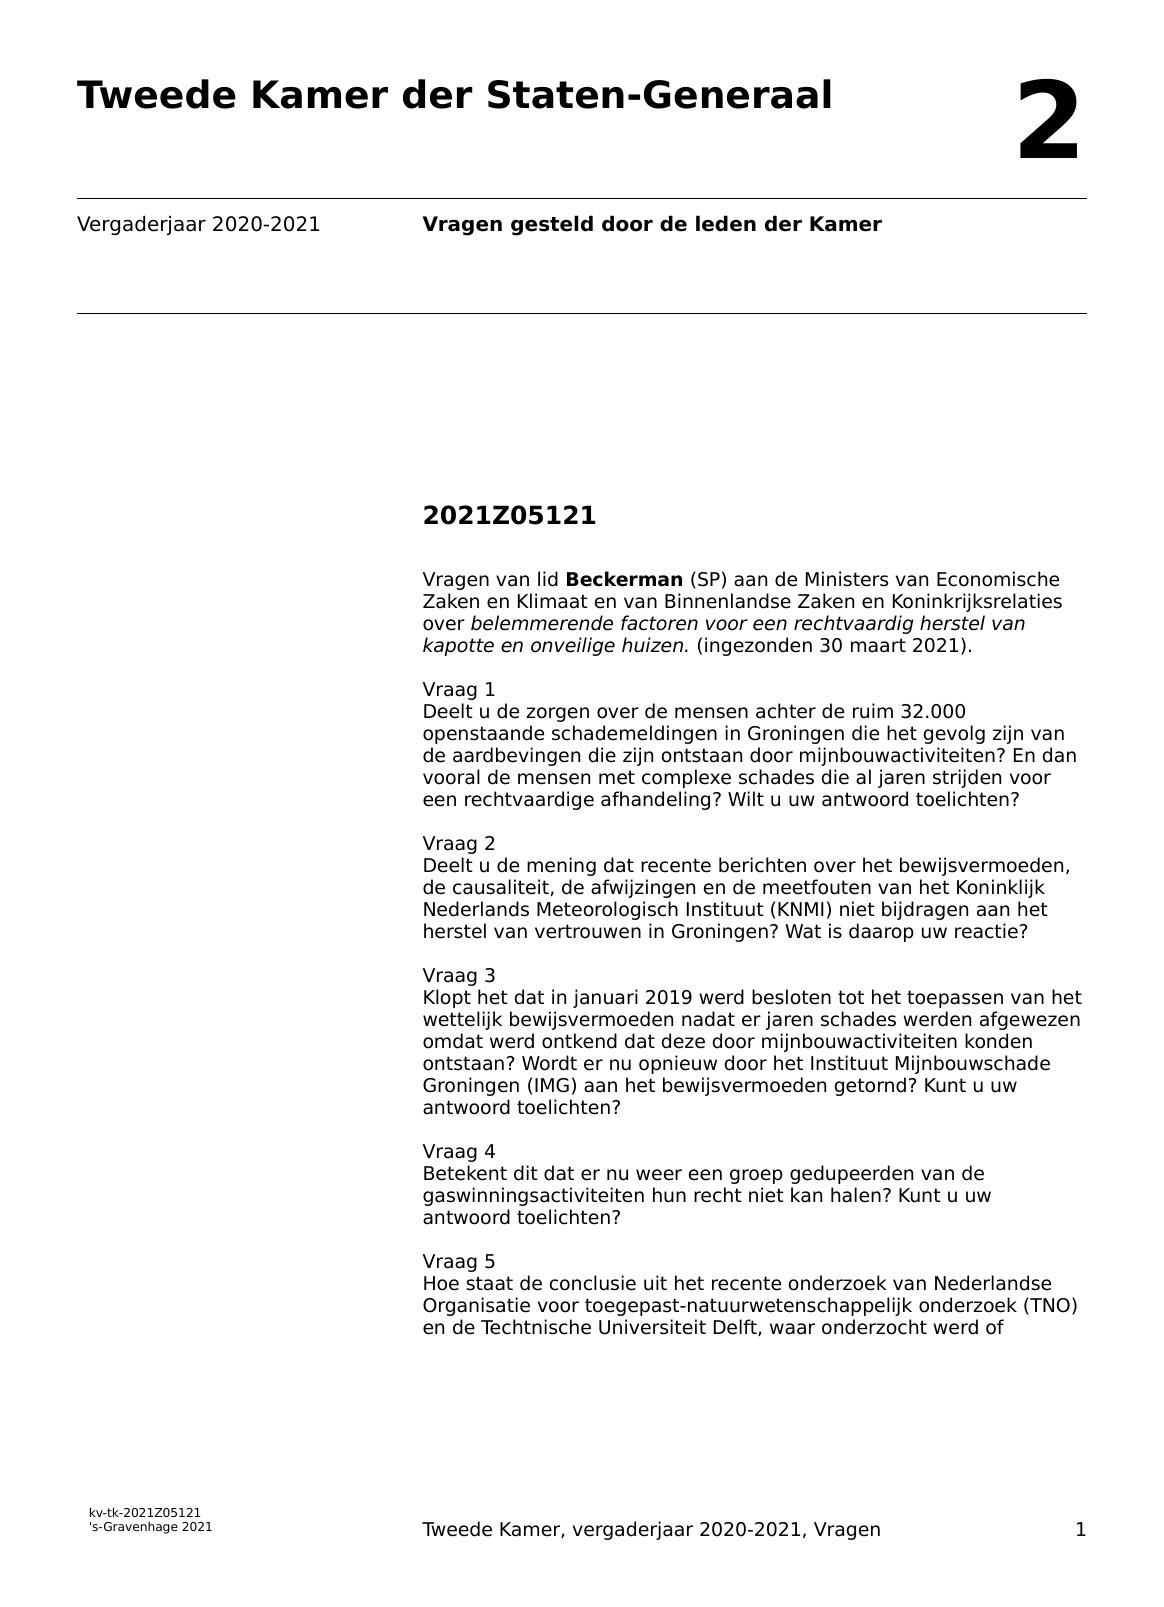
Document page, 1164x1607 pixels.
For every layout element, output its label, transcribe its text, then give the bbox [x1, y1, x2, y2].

table_header 2 [886, 59, 1087, 198]
text kv-tk-2021Z05121 [88, 1506, 323, 1520]
table_cell Vragen gesteld door de leden der Kamer [422, 199, 1087, 313]
text Vragen van lid Beckerman (SP) aan de Ministers van Economische Zaken en Klimaat en van Binnenlandse Zaken en Koninkrijksrelaties over belemmerende factoren voor een rechtvaardig herstel van kapotte en onveilige huizen. (ingezonden 30 maart 2021). [422, 569, 1087, 657]
text Deelt u de mening dat recente berichten over het bewijsvermoeden, de causaliteit, de afwijzingen en de meetfouten van het Koninklijk Nederlands Meteorologisch Instituut (KNMI) niet bijdragen aan het herstel van vertrouwen in Groningen? Wat is daarop uw reactie? [422, 855, 1087, 943]
text Vraag 1 [422, 679, 1087, 701]
text Vraag 4 [422, 1141, 1087, 1163]
text Vraag 3 [422, 965, 1087, 987]
table_header Tweede Kamer der Staten-Generaal [77, 59, 886, 198]
text Klopt het dat in januari 2019 werd besloten tot het toepassen van het wettelijk bewijsvermoeden nadat er jaren schades werden afgewezen omdat werd ontkend dat deze door mijnbouwactiviteiten konden ontstaan? Wordt er nu opnieuw door het Instituut Mijnbouwschade Groningen (IMG) aan het bewijsvermoeden getornd? Kunt u uw antwoord toelichten? [422, 987, 1087, 1119]
text Deelt u de zorgen over de mensen achter de ruim 32.000 openstaande schademeldingen in Groningen die het gevolg zijn van de aardbevingen die zijn ontstaan door mijnbouwactiviteiten? En dan vooral de mensen met complexe schades die al jaren strijden voor een rechtvaardige afhandeling? Wilt u uw antwoord toelichten? [422, 701, 1087, 811]
text 2021Z05121 [422, 501, 1087, 531]
text Betekent dit dat er nu weer een groep gedupeerden van de gaswinningsactiviteiten hun recht niet kan halen? Kunt u uw antwoord toelichten? [422, 1163, 1087, 1229]
text Vraag 2 [422, 833, 1087, 855]
table_cell Vergaderjaar 2020-2021 [77, 199, 422, 313]
text 's-Gravenhage 2021 [88, 1520, 323, 1534]
text Vraag 5 [422, 1251, 1087, 1273]
text Hoe staat de conclusie uit het recente onderzoek van Nederlandse Organisatie voor toegepast-natuurwetenschappelijk onderzoek (TNO) en de Techtnische Universiteit Delft, waar onderzocht werd of [422, 1273, 1087, 1339]
